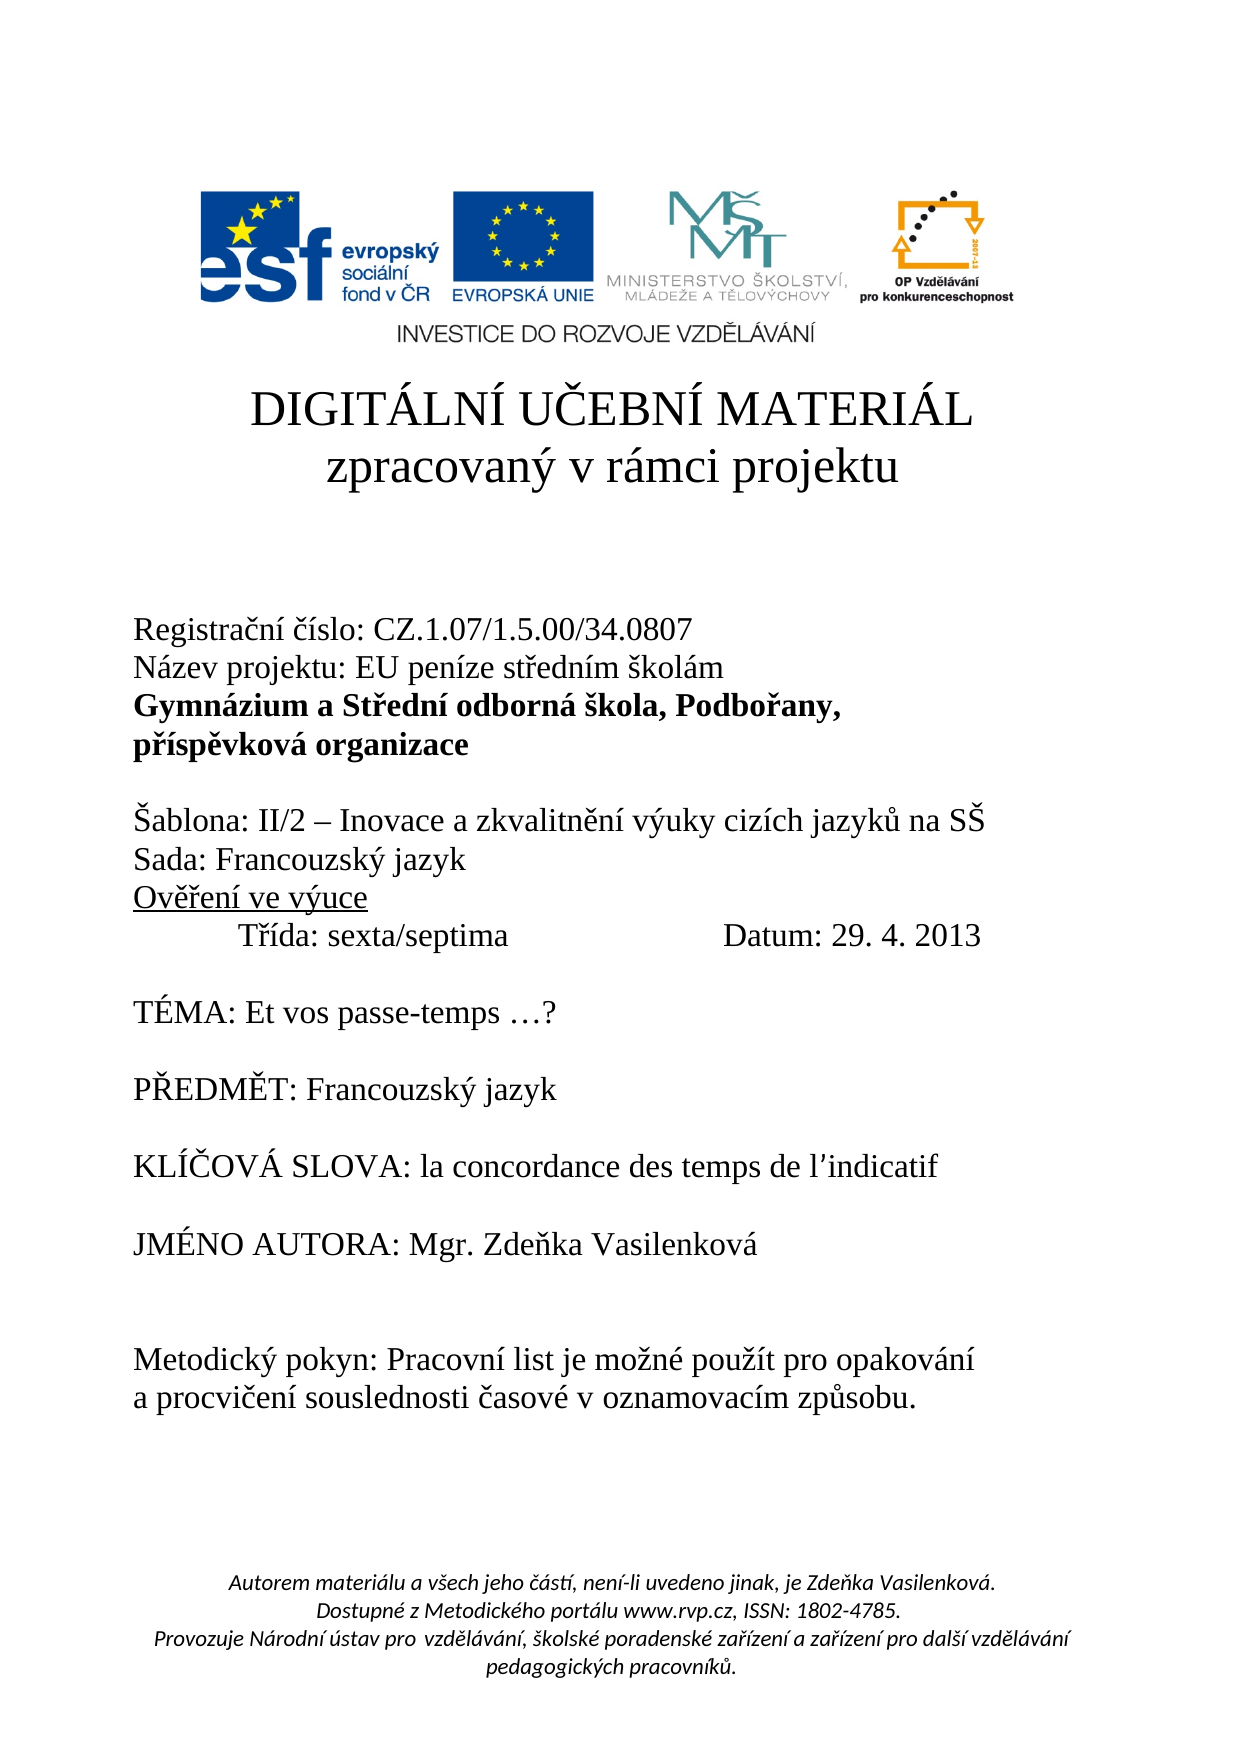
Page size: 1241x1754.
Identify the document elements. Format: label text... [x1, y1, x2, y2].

text Sada: Francouzský jazyk [133, 839, 1093, 877]
text Registrační číslo: CZ.1.07/1.5.00/34.0807 [133, 609, 1093, 647]
text PŘEDMĚT: Francouzský jazyk [133, 1069, 1093, 1107]
text JMÉNO AUTORA: Mgr. Zdeňka Vasilenková [133, 1224, 1093, 1263]
text KLÍČOVÁ SLOVA: la concordance des temps de lʹindicatif [133, 1145, 1093, 1186]
text TÉMA: Et vos passe-temps …? [133, 992, 1093, 1030]
text Název projektu: EU peníze středním školám [133, 647, 1093, 685]
text Třída: sexta/septima Datum: 29. 4. 2013 [133, 915, 1093, 954]
text DIGITÁLNÍ UČEBNÍ MATERIÁL zpracovaný v rámci projektu [133, 148, 1093, 494]
text příspěvková organizace [133, 724, 1093, 762]
text Metodický pokyn: Pracovní list je možné použít pro opakování [133, 1339, 1093, 1378]
text Ověření ve výuce [133, 877, 1093, 915]
text a procvičení souslednosti časové v oznamovacím způsobu. [133, 1378, 1093, 1416]
text Šablona: II/2 – Inovace a zkvalitnění výuky cizích jazyků na SŠ [133, 800, 1093, 839]
text Gymnázium a Střední odborná škola, Podbořany, [133, 685, 1093, 724]
picture [157, 156, 1068, 370]
